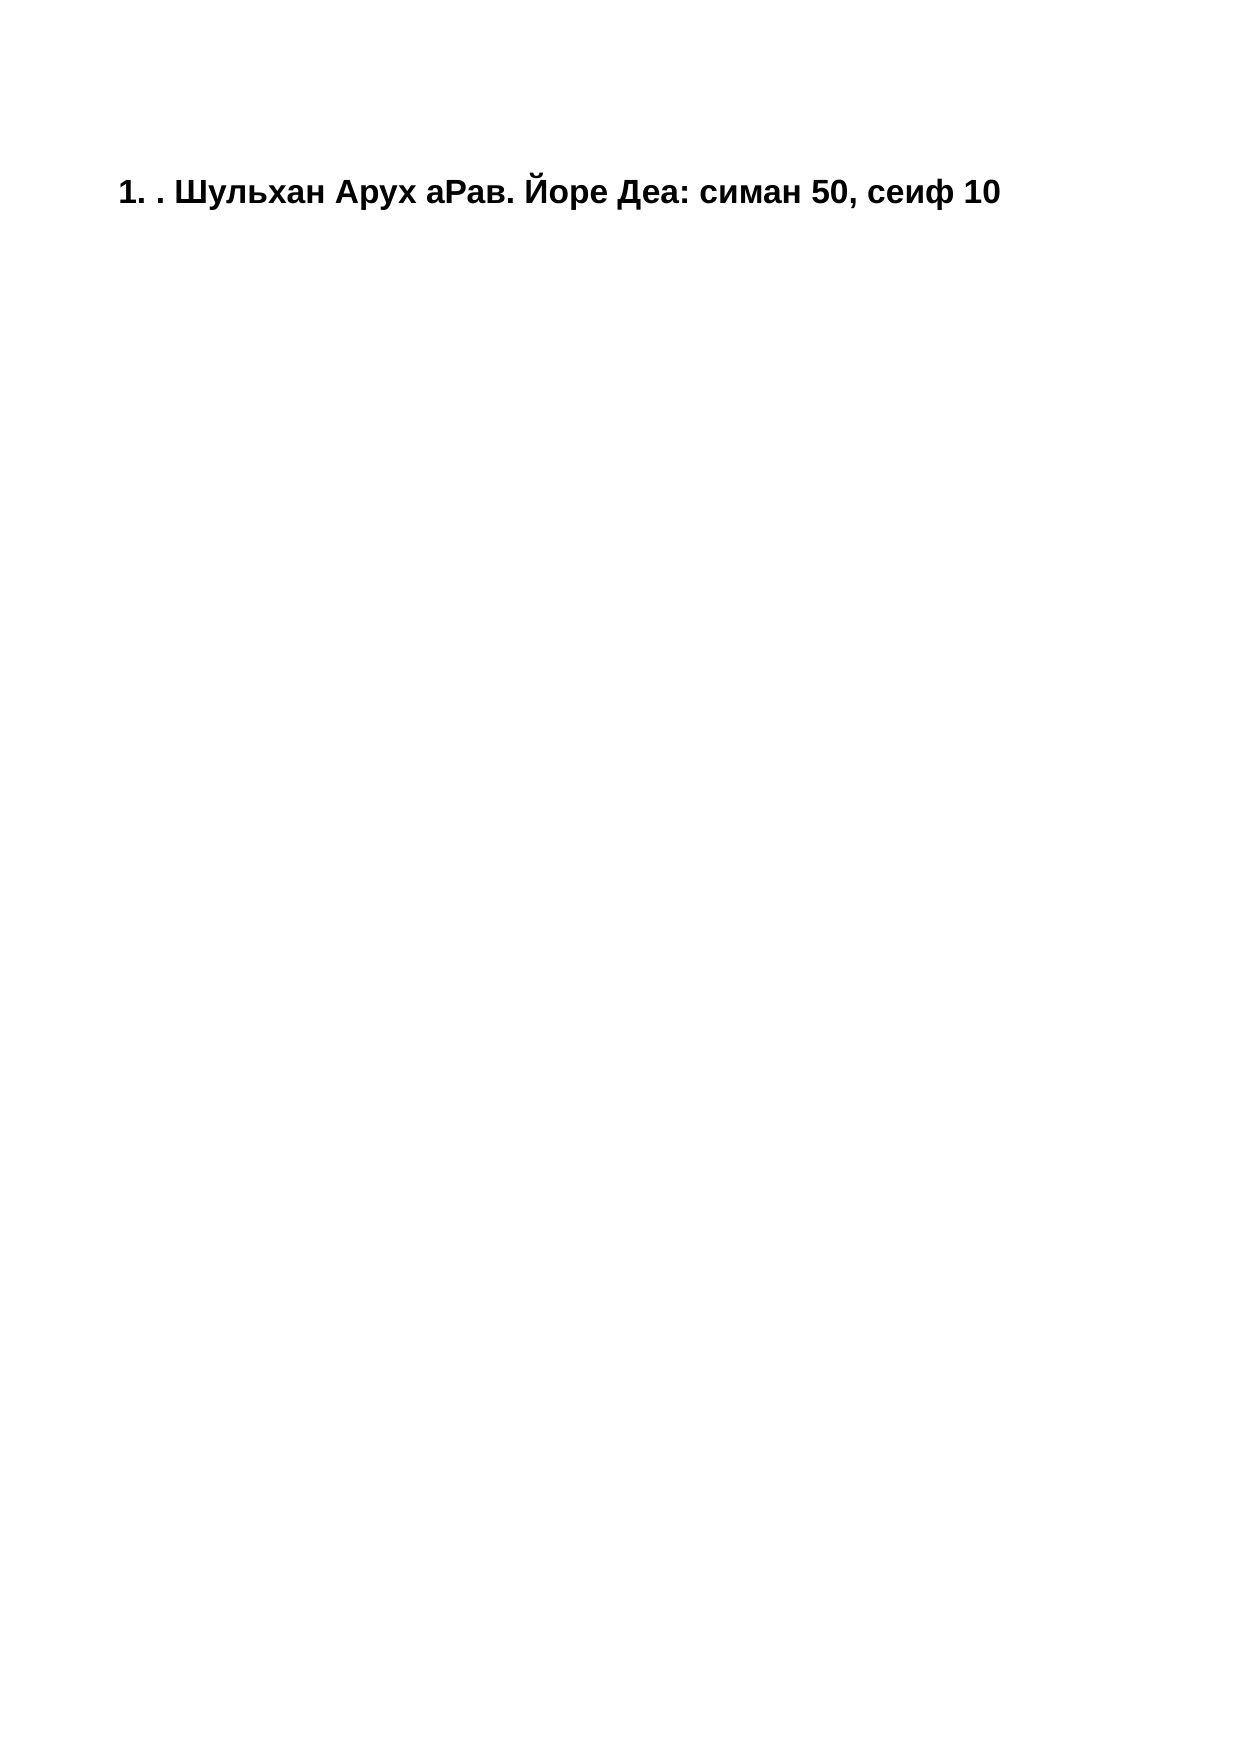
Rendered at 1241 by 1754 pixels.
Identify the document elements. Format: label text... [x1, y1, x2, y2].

subtitle . Шульхан Арух аРав. Йоре Деа: симан 50, сеиф 10 [118, 147, 1122, 176]
